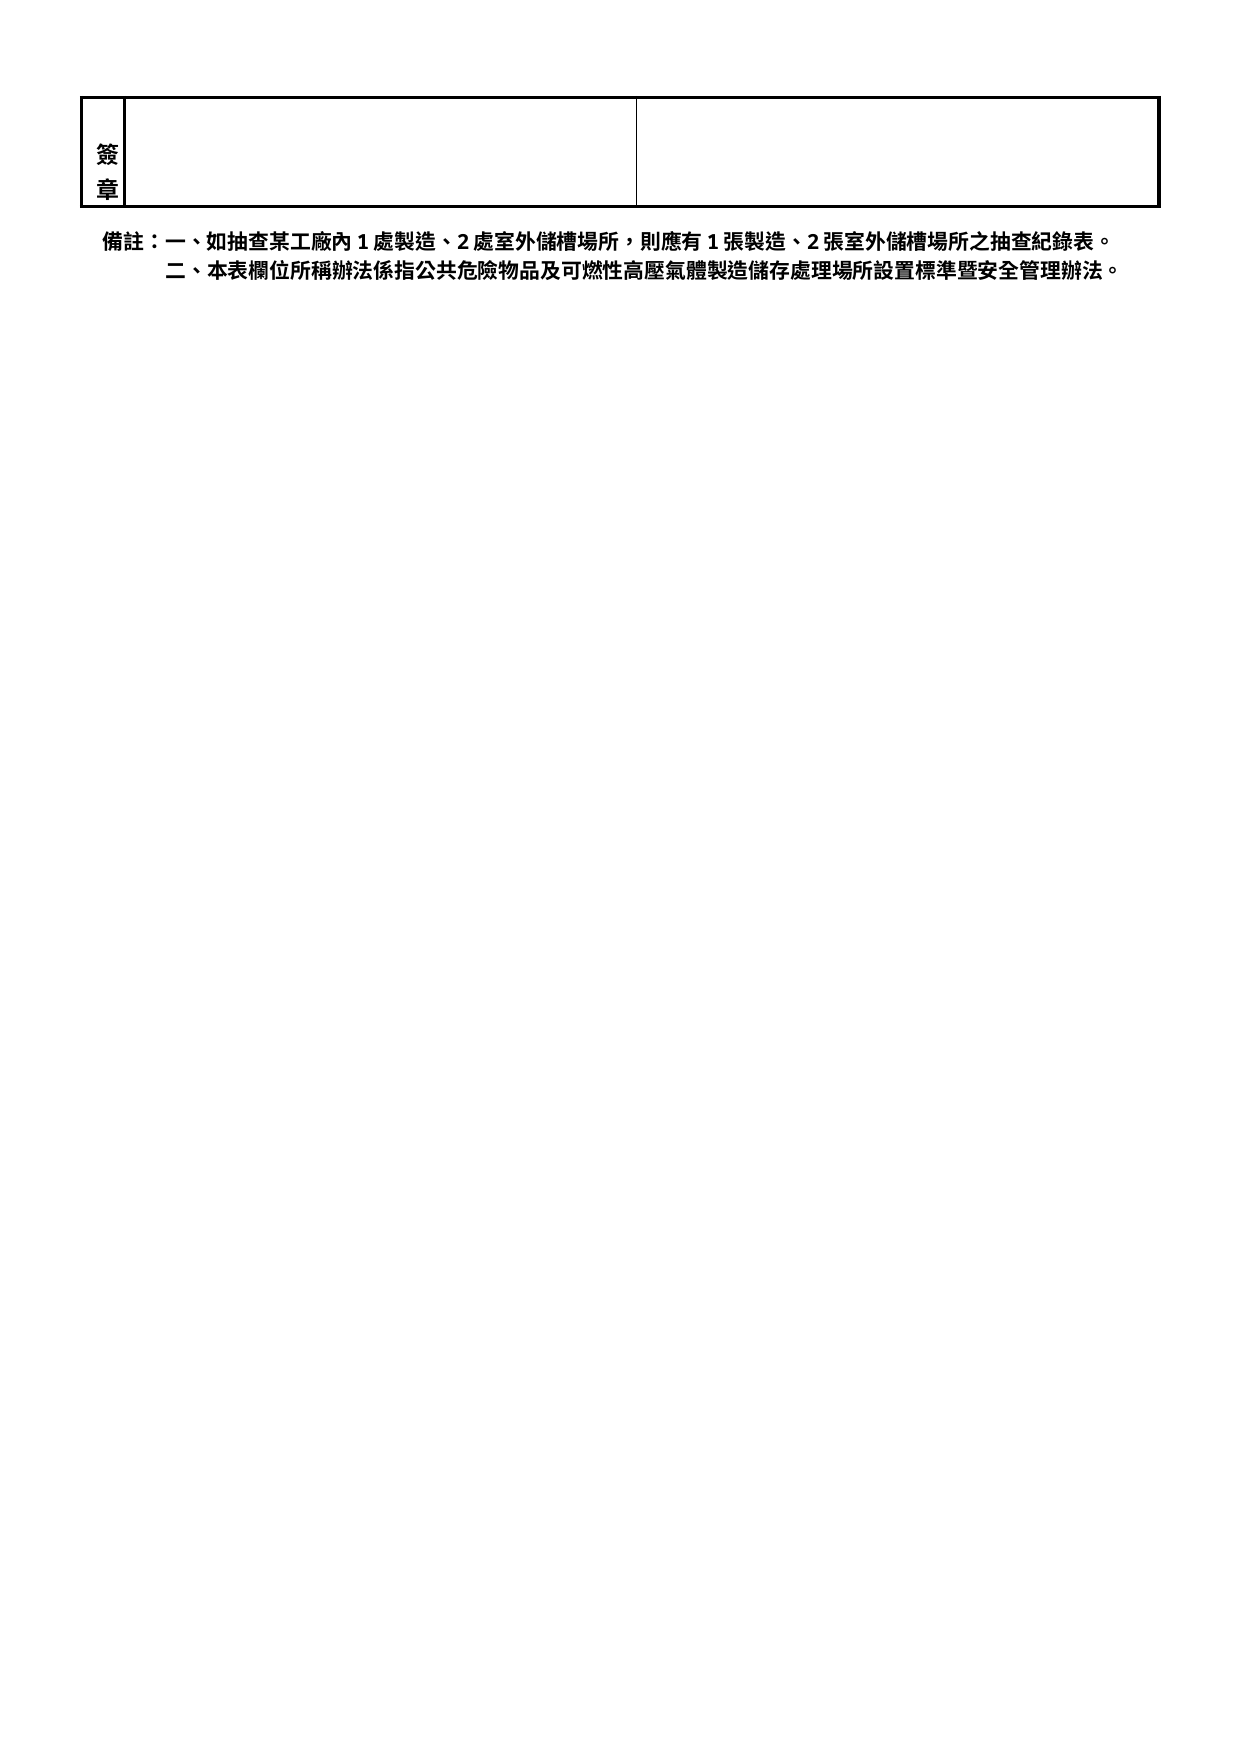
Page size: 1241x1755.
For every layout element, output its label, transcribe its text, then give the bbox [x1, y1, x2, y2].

table_cell [126, 99, 636, 205]
text 備註：一、如抽查某工廠內1處製造、2處室外儲槽場所，則應有1張製造、2張室外儲槽場所之抽查紀錄表。 [102, 229, 1138, 254]
table_cell 簽章 [83, 99, 123, 205]
text 二、本表欄位所稱辦法係指公共危險物品及可燃性高壓氣體製造儲存處理場所設置標準暨安全管理辦法。 [102, 254, 1138, 284]
table_cell [637, 99, 1157, 205]
